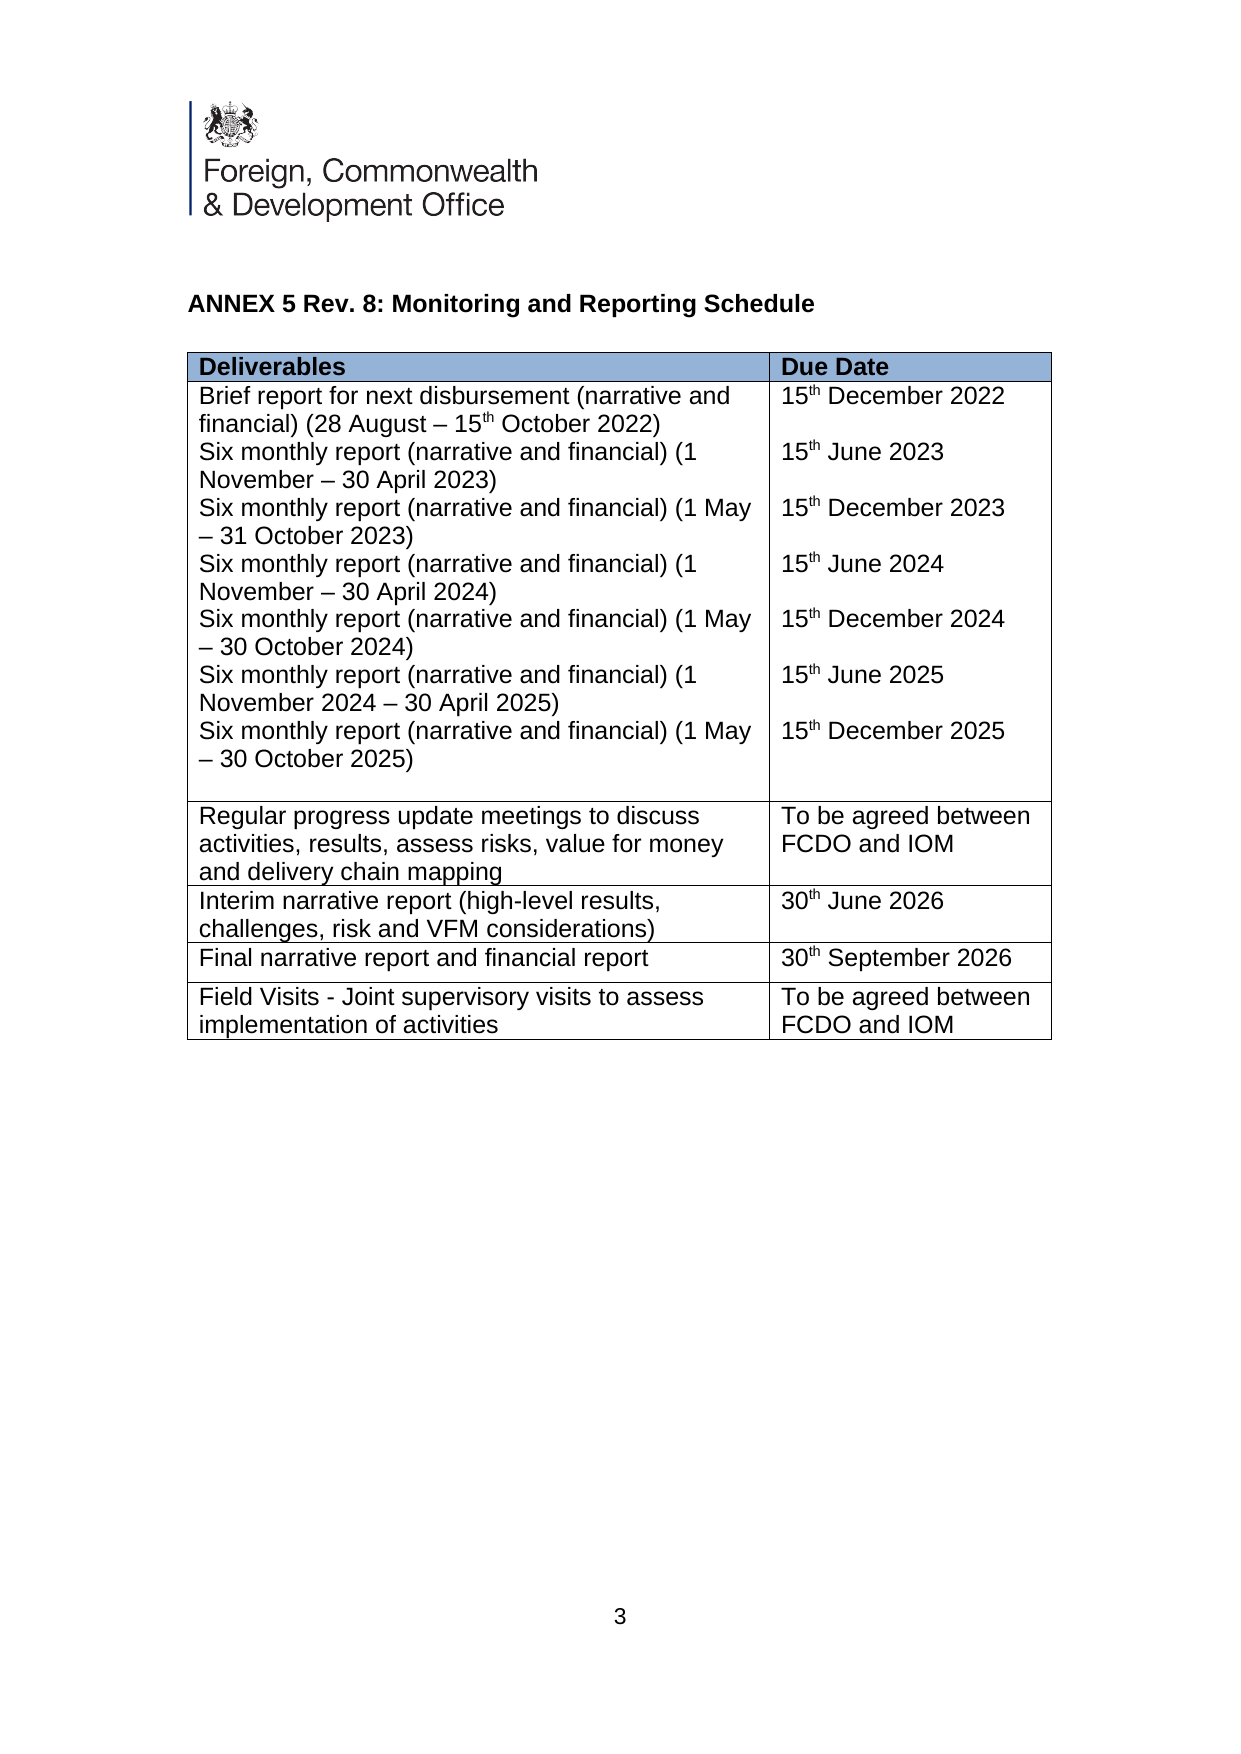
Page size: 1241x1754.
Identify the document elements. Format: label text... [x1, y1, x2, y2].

picture [189, 101, 539, 222]
table_header Deliverables [188, 353, 769, 381]
table_cell 30th June 2026 [770, 886, 1051, 942]
table_cell Brief report for next disbursement (narrative and financial) (28 August – 15th October 2022) Six monthly report (narrative and financial) (1 November – 30 April 2023) Six monthly report (narrative and financial) (1 May – 31 October 2023) Six monthly report (narrative and financial) (1 November – 30 April 2024) Six monthly report (narrative and financial) (1 May – 30 October 2024) Six monthly report (narrative and financial) (1 November 2024 – 30 April 2025) Six monthly report (narrative and financial) (1 May – 30 October 2025) [188, 382, 769, 801]
table_header Due Date [770, 353, 1051, 381]
table_cell Regular progress update meetings to discuss activities, results, assess risks, value for money and delivery chain mapping [188, 802, 769, 885]
table_cell To be agreed between FCDO and IOM [770, 802, 1051, 885]
table_cell To be agreed between FCDO and IOM [770, 983, 1051, 1039]
text ANNEX 5 Rev. 8: Monitoring and Reporting Schedule [187, 290, 1053, 318]
table_cell Final narrative report and financial report [188, 943, 769, 982]
table_cell Field Visits - Joint supervisory visits to assess implementation of activities [188, 983, 769, 1039]
table_cell 15th December 2022 15th June 2023 15th December 2023 15th June 2024 15th December 2024 15th June 2025 15th December 2025 [770, 382, 1051, 801]
table_cell Interim narrative report (high-level results, challenges, risk and VFM considerations) [188, 886, 769, 942]
table_cell 30th September 2026 [770, 943, 1051, 982]
